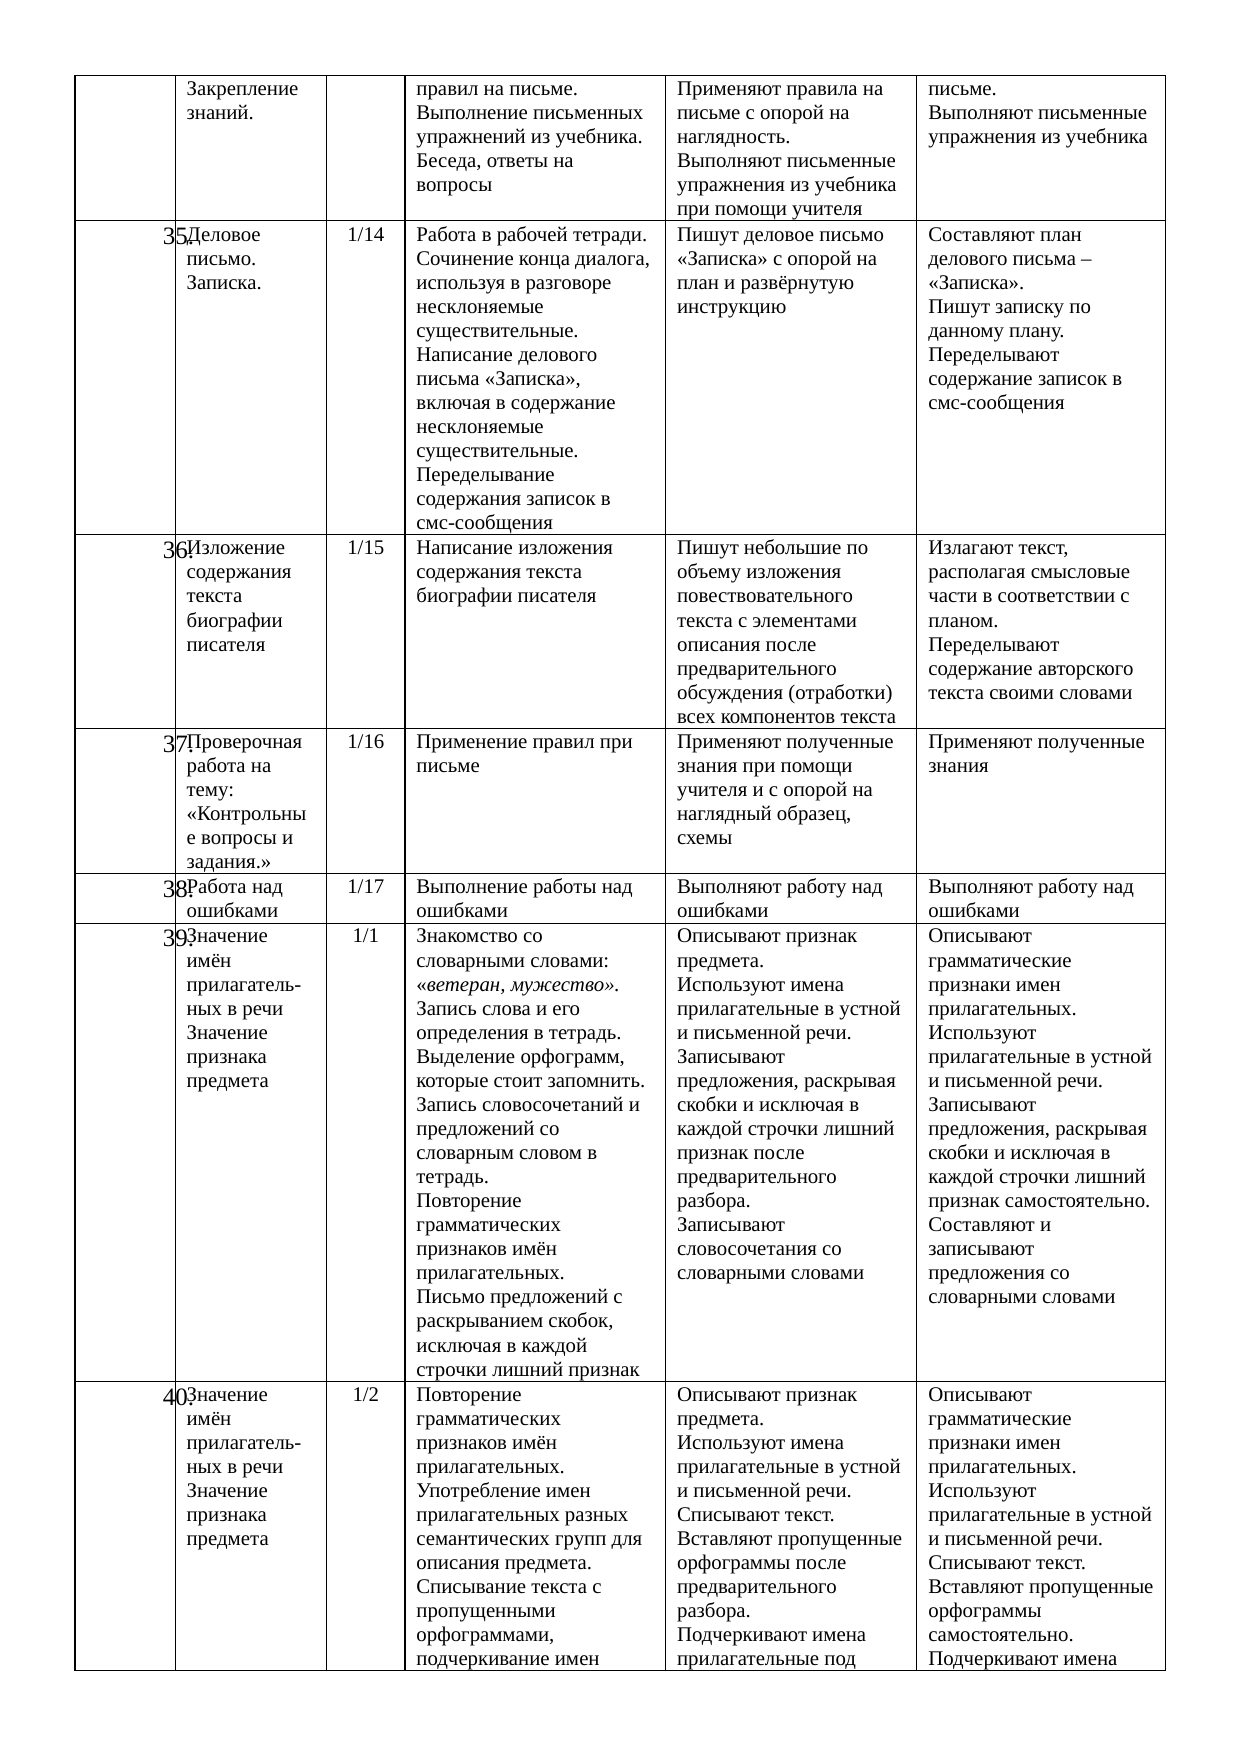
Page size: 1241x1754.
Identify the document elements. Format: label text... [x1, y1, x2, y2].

table_cell [76, 1382, 175, 1670]
table_cell Описывают грамматические признаки имен прилагательных. Используют прилагательные в устной и письменной речи. Списывают текст. Вставляют пропущенные орфограммы самостоятельно. Подчеркивают имена [917, 1382, 1165, 1670]
table_cell Описывают грамматические признаки имен прилагательных. Используют прилагательные в устной и письменной речи. Записывают предложения, раскрывая скобки и исключая в каждой строчки лишний признак самостоятельно. Составляют и записывают предложения со словарными словами [917, 924, 1165, 1381]
table_cell [76, 729, 175, 873]
table_cell Значение имён прилагатель-ных в речи Значение признака предмета [176, 1382, 326, 1670]
table_cell письме. Выполняют письменные упражнения из учебника [917, 76, 1165, 220]
table_cell Выполняют работу над ошибками [666, 874, 916, 922]
table_cell Написание изложения содержания текста биографии писателя [406, 535, 665, 728]
table_cell Составляют план делового письма – «Записка». Пишут записку по данному плану. Переделывают содержание записок в смс-сообщения [917, 221, 1165, 534]
table_cell 1/2 [327, 1382, 404, 1670]
table_cell Значение имён прилагатель-ных в речи Значение признака предмета [176, 924, 326, 1381]
table_cell Описывают признак предмета. Используют имена прилагательные в устной и письменной речи. Записывают предложения, раскрывая скобки и исключая в каждой строчки лишний признак после предварительного разбора. Записывают словосочетания со словарными словами [666, 924, 916, 1381]
table_cell [76, 874, 175, 922]
table_cell правил на письме. Выполнение письменных упражнений из учебника. Беседа, ответы на вопросы [406, 76, 665, 220]
table_cell Применяют полученные знания [917, 729, 1165, 873]
table_cell Выполняют работу над ошибками [917, 874, 1165, 922]
table_cell 1/16 [327, 729, 404, 873]
table_cell Применение правил при письме [406, 729, 665, 873]
table_cell Применяют правила на письме с опорой на наглядность. Выполняют письменные упражнения из учебника при помощи учителя [666, 76, 916, 220]
table_cell Работа над ошибками [176, 874, 326, 922]
table_cell Изложение содержания текста биографии писателя [176, 535, 326, 728]
table_cell Применяют полученные знания при помощи учителя и с опорой на наглядный образец, схемы [666, 729, 916, 873]
table_cell 1/17 [327, 874, 404, 922]
table_cell 1/15 [327, 535, 404, 728]
table_cell [76, 76, 175, 220]
table_cell [76, 535, 175, 728]
table_cell [76, 924, 175, 1381]
table_cell Деловое письмо. Записка. [176, 221, 326, 534]
table_cell Повторение грамматических признаков имён прилагательных. Употребление имен прилагательных разных семантических групп для описания предмета. Списывание текста с пропущенными орфограммами, подчеркивание имен [406, 1382, 665, 1670]
table_cell Пишут деловое письмо «Записка» с опорой на план и развёрнутую инструкцию [666, 221, 916, 534]
table_cell Работа в рабочей тетради. Сочинение конца диалога, используя в разговоре несклоняемые существительные. Написание делового письма «Записка», включая в содержание несклоняемые существительные. Переделывание содержания записок в смс-сообщения [406, 221, 665, 534]
table_cell Выполнение работы над ошибками [406, 874, 665, 922]
table_cell Излагают текст, располагая смысловые части в соответствии с планом. Переделывают содержание авторского текста своими словами [917, 535, 1165, 728]
table_cell [327, 76, 404, 220]
table_cell Имена существительные. Закрепление знаний. [176, 76, 326, 220]
table_cell 1/1 [327, 924, 404, 1381]
table_cell Описывают признак предмета. Используют имена прилагательные в устной и письменной речи. Списывают текст. Вставляют пропущенные орфограммы после предварительного разбора. Подчеркивают имена прилагательные под [666, 1382, 916, 1670]
table_cell 1/14 [327, 221, 404, 534]
table_cell Проверочная работа на тему: «Контрольные вопросы и задания.» [176, 729, 326, 873]
table_cell Знакомство со словарными словами: «ветеран, мужество». Запись слова и его определения в тетрадь. Выделение орфограмм, которые стоит запомнить. Запись словосочетаний и предложений со словарным словом в тетрадь. Повторение грамматических признаков имён прилагательных. Письмо предложений с раскрыванием скобок, исключая в каждой строчки лишний признак [406, 924, 665, 1381]
table_cell Пишут небольшие по объему изложения повествовательного текста с элементами описания после предварительного обсуждения (отработки) всех компонентов текста [666, 535, 916, 728]
table_cell [76, 221, 175, 534]
